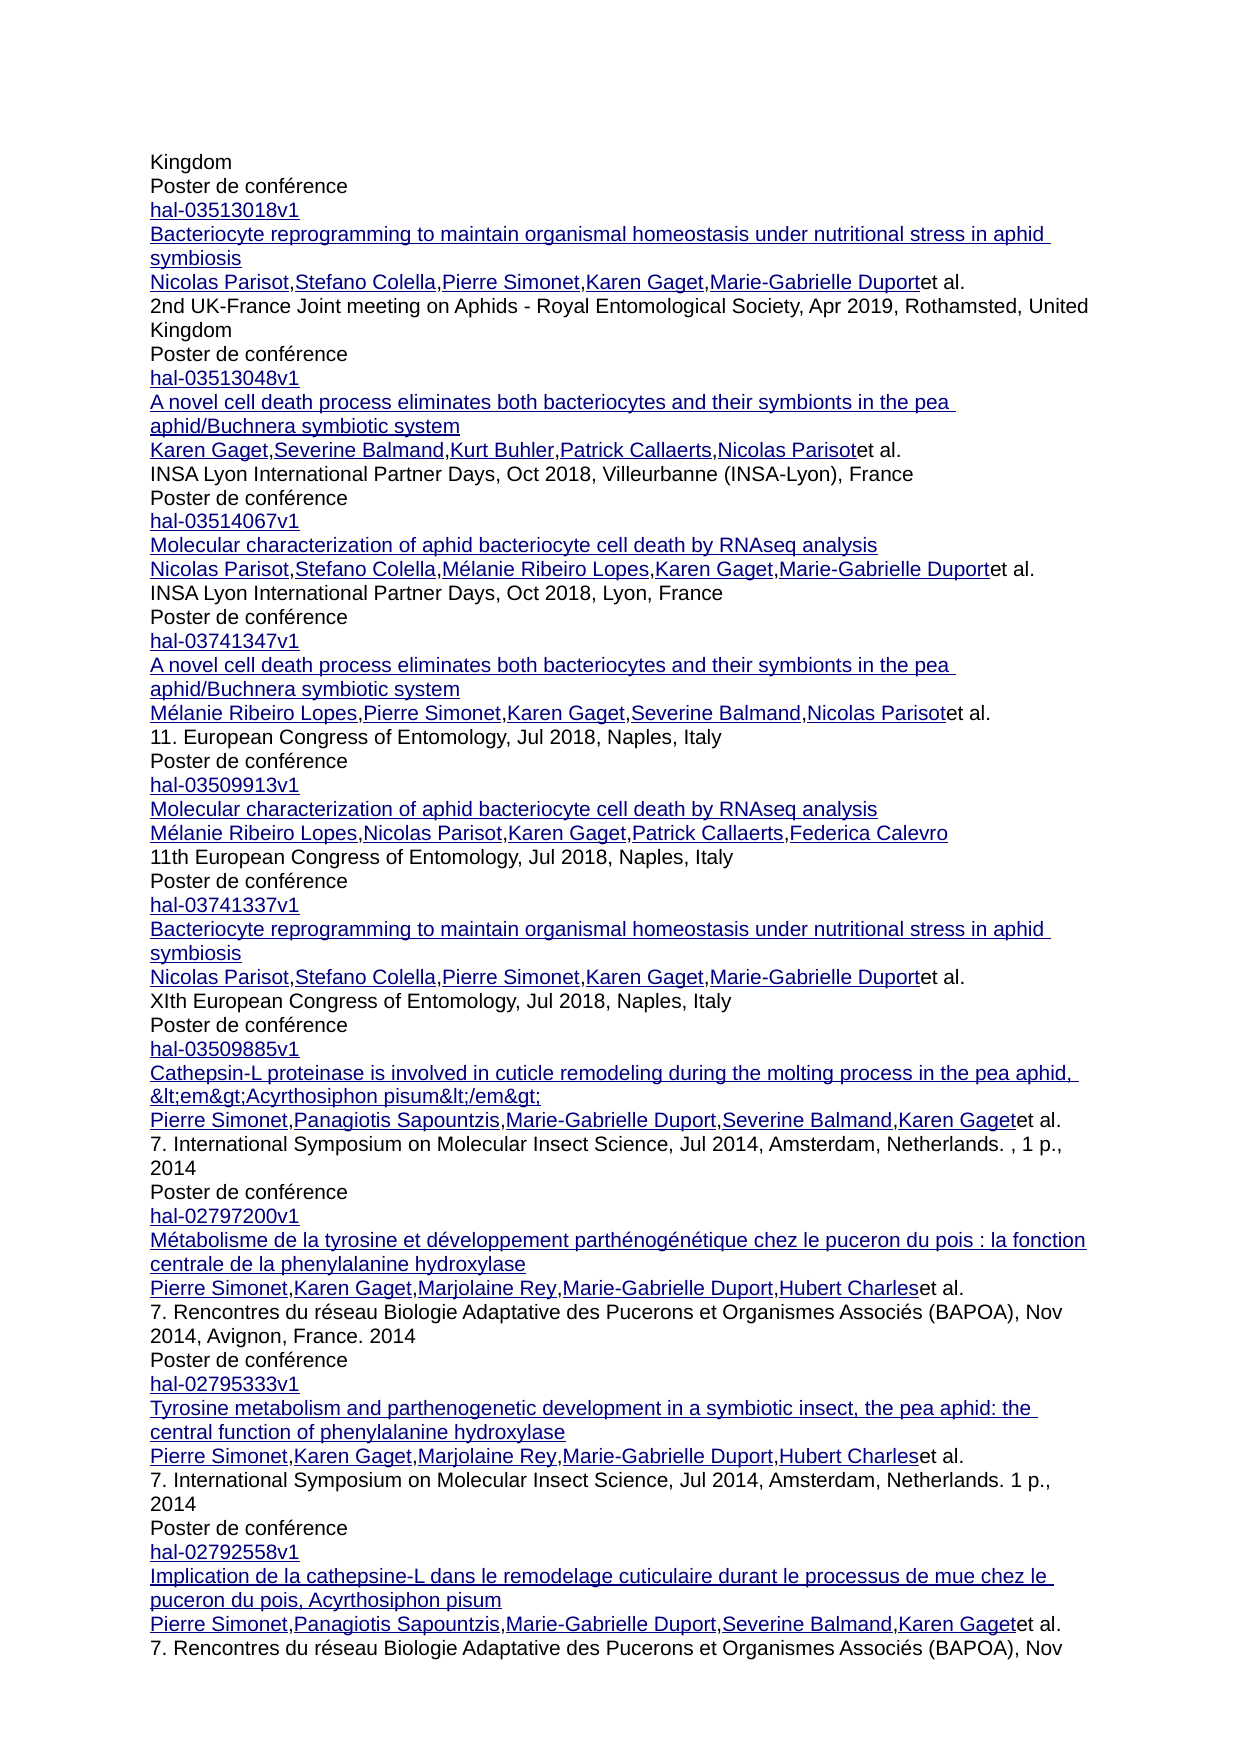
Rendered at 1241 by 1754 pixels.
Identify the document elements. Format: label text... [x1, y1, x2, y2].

table_cell Bacteriocyte reprogramming to maintain organismal homeostasis under nutritional stress in aphid symbiosis Nicolas Parisot,Stefano Colella,Pierre Simonet,Karen Gaget,Marie-Gabrielle Duportet al. 2nd UK-France Joint meeting on Aphids - Royal Entomological Society, Apr 2019, Rothamsted, United Kingdom Poster de conférence hal-03513048v1 [150, 222, 1090, 389]
table_cell Kingdom Poster de conférence hal-03513018v1 [150, 150, 1090, 222]
table_cell Implication de la cathepsine-L dans le remodelage cuticulaire durant le processus de mue chez le puceron du pois, Acyrthosiphon pisum Pierre Simonet,Panagiotis Sapountzis,Marie-Gabrielle Duport,Severine Balmand,Karen Gagetet al. 7. Rencontres du réseau Biologie Adaptative des Pucerons et Organismes Associés (BAPOA), Nov [150, 1564, 1090, 1659]
table_cell Bacteriocyte reprogramming to maintain organismal homeostasis under nutritional stress in aphid symbiosis Nicolas Parisot,Stefano Colella,Pierre Simonet,Karen Gaget,Marie-Gabrielle Duportet al. XIth European Congress of Entomology, Jul 2018, Naples, Italy Poster de conférence hal-03509885v1 [150, 917, 1090, 1060]
table_cell A novel cell death process eliminates both bacteriocytes and their symbionts in the pea aphid/Buchnera symbiotic system Karen Gaget,Severine Balmand,Kurt Buhler,Patrick Callaerts,Nicolas Parisotet al. INSA Lyon International Partner Days, Oct 2018, Villeurbanne (INSA-Lyon), France Poster de conférence hal-03514067v1 [150, 390, 1090, 533]
table_cell Tyrosine metabolism and parthenogenetic development in a symbiotic insect, the pea aphid: the central function of phenylalanine hydroxylase Pierre Simonet,Karen Gaget,Marjolaine Rey,Marie-Gabrielle Duport,Hubert Charleset al. 7. International Symposium on Molecular Insect Science, Jul 2014, Amsterdam, Netherlands. 1 p., 2014 Poster de conférence hal-02792558v1 [150, 1396, 1090, 1563]
table_cell Molecular characterization of aphid bacteriocyte cell death by RNAseq analysis Mélanie Ribeiro Lopes,Nicolas Parisot,Karen Gaget,Patrick Callaerts,Federica Calevro 11th European Congress of Entomology, Jul 2018, Naples, Italy Poster de conférence hal-03741337v1 [150, 797, 1090, 917]
table_cell A novel cell death process eliminates both bacteriocytes and their symbionts in the pea aphid/Buchnera symbiotic system Mélanie Ribeiro Lopes,Pierre Simonet,Karen Gaget,Severine Balmand,Nicolas Parisotet al. 11. European Congress of Entomology, Jul 2018, Naples, Italy Poster de conférence hal-03509913v1 [150, 653, 1090, 797]
table_cell Molecular characterization of aphid bacteriocyte cell death by RNAseq analysis Nicolas Parisot,Stefano Colella,Mélanie Ribeiro Lopes,Karen Gaget,Marie-Gabrielle Duportet al. INSA Lyon International Partner Days, Oct 2018, Lyon, France Poster de conférence hal-03741347v1 [150, 533, 1090, 653]
table_cell Cathepsin-L proteinase is involved in cuticle remodeling during the molting process in the pea aphid, &lt;em&gt;Acyrthosiphon pisum&lt;/em&gt; Pierre Simonet,Panagiotis Sapountzis,Marie-Gabrielle Duport,Severine Balmand,Karen Gagetet al. 7. International Symposium on Molecular Insect Science, Jul 2014, Amsterdam, Netherlands. , 1 p., 2014 Poster de conférence hal-02797200v1 [150, 1060, 1090, 1228]
table_cell Métabolisme de la tyrosine et développement parthénogénétique chez le puceron du pois : la fonction centrale de la phenylalanine hydroxylase Pierre Simonet,Karen Gaget,Marjolaine Rey,Marie-Gabrielle Duport,Hubert Charleset al. 7. Rencontres du réseau Biologie Adaptative des Pucerons et Organismes Associés (BAPOA), Nov 2014, Avignon, France. 2014 Poster de conférence hal-02795333v1 [150, 1228, 1090, 1396]
